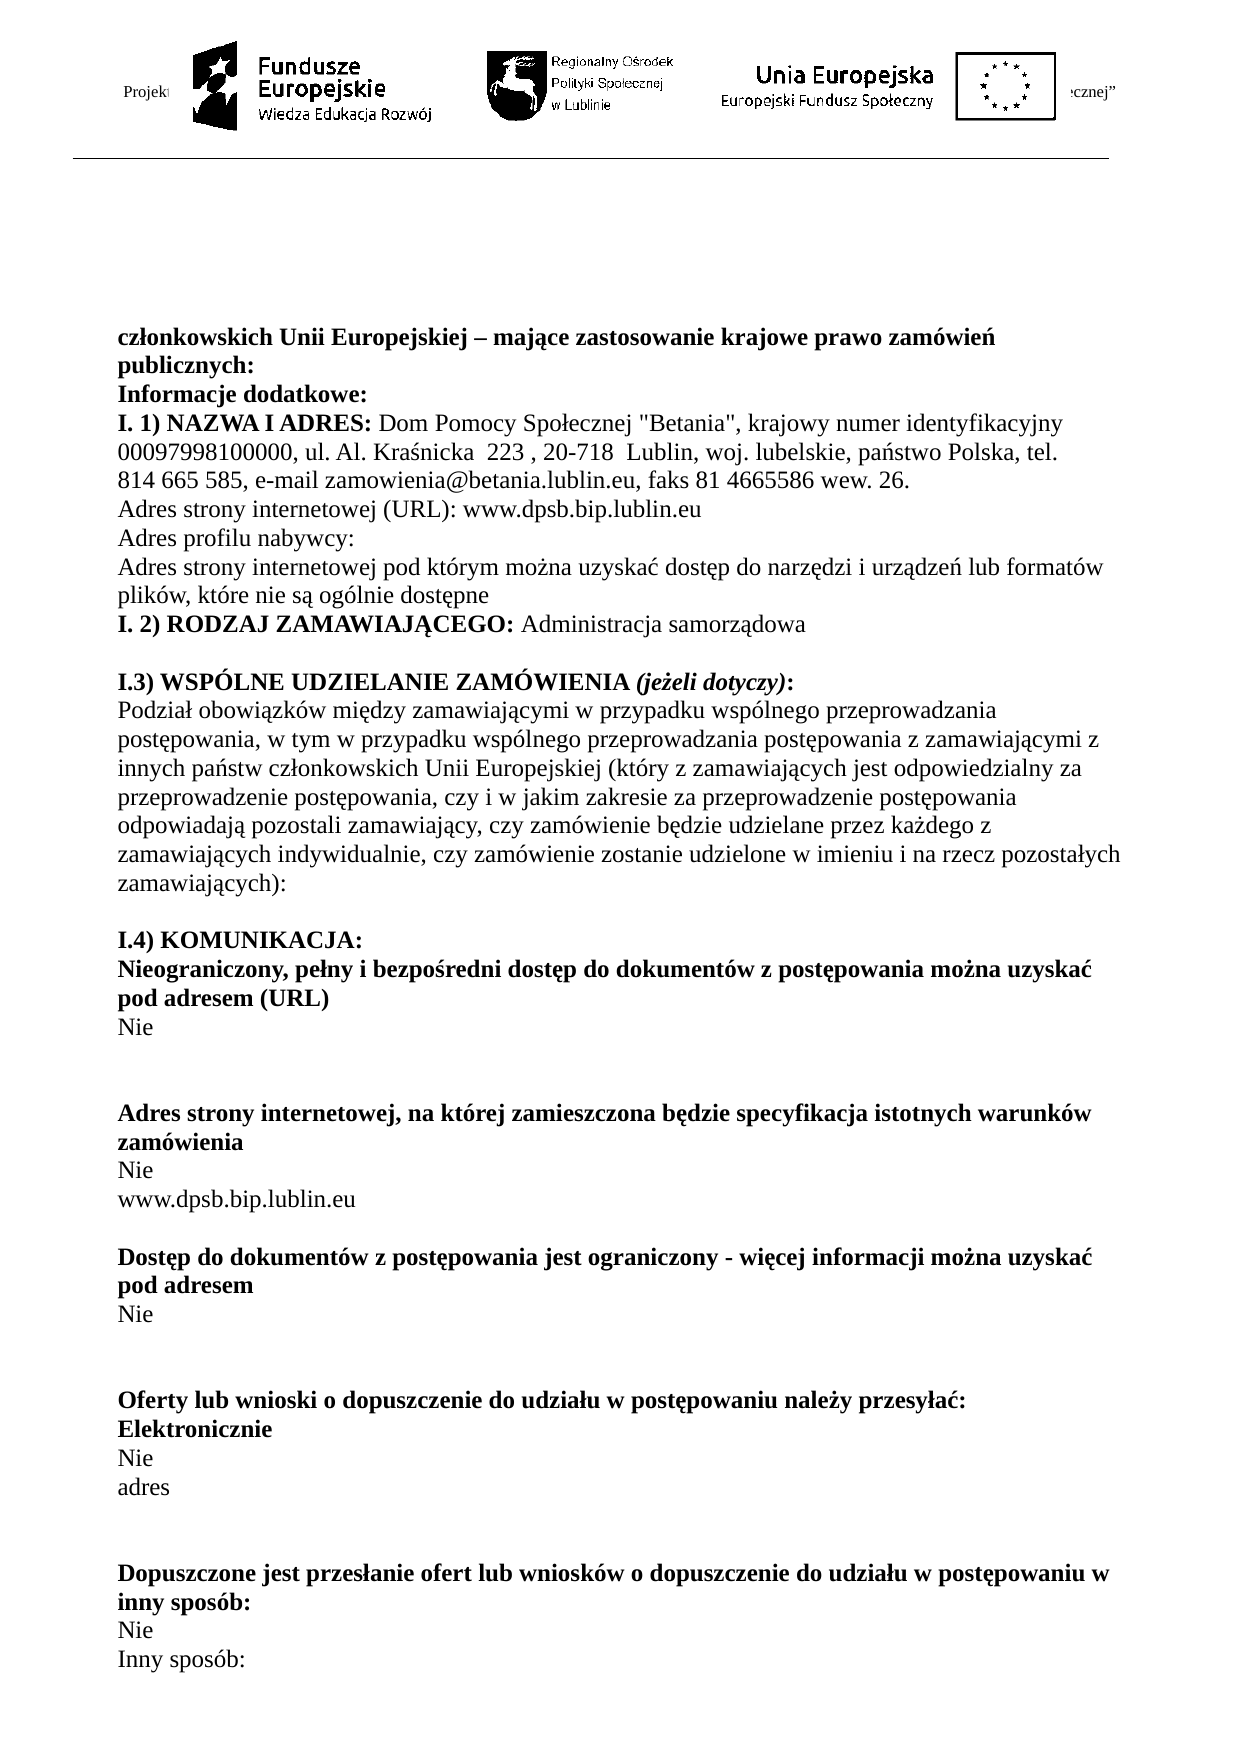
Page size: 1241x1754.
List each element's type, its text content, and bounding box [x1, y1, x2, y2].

text członkowskich Unii Europejskiej – mające zastosowanie krajowe prawo zamówień publicznych: Informacje dodatkowe: [117, 322, 1122, 408]
text I. 2) RODZAJ ZAMAWIAJĄCEGO: Administracja samorządowa [117, 609, 1122, 667]
text Adres strony internetowej, na której zamieszczona będzie specyfikacja istotnych warunków zamówienia [117, 1069, 1122, 1156]
text Dostęp do dokumentów z postępowania jest ograniczony - więcej informacji można uzyskać pod adresem [117, 1213, 1122, 1299]
text Podział obowiązków między zamawiającymi w przypadku wspólnego przeprowadzania postępowania, w tym w przypadku wspólnego przeprowadzania postępowania z zamawiającymi z innych państw członkowskich Unii Europejskiej (który z zamawiających jest odpowiedzialny za przeprowadzenie postępowania, czy i w jakim zakresie za przeprowadzenie postępowania odpowiadają pozostali zamawiający, czy zamówienie będzie udzielane przez każdego z zamawiających indywidualnie, czy zamówienie zostanie udzielone w imieniu i na rzecz pozostałych zamawiających): [117, 696, 1122, 926]
text Nie [117, 1012, 1122, 1069]
text Dopuszczone jest przesłanie ofert lub wniosków o dopuszczenie do udziału w postępowaniu w inny sposób: Nie Inny sposób: [117, 1558, 1122, 1673]
text Nie adres [117, 1443, 1122, 1529]
text I.3) WSPÓLNE UDZIELANIE ZAMÓWIENIA (jeżeli dotyczy): [117, 667, 1122, 696]
text Nie [117, 1299, 1122, 1357]
text Nie www.dpsb.bip.lublin.eu [117, 1156, 1122, 1213]
text Oferty lub wnioski o dopuszczenie do udziału w postępowaniu należy przesyłać: Elektronicznie [117, 1357, 1122, 1443]
text I.4) KOMUNIKACJA: Nieograniczony, pełny i bezpośredni dostęp do dokumentów z postępowania można uzyskać pod adresem (URL) [117, 926, 1122, 1012]
text I. 1) NAZWA I ADRES: Dom Pomocy Społecznej "Betania", krajowy numer identyfikacyjny 00097998100000, ul. Al. Kraśnicka 223 , 20-718 Lublin, woj. lubelskie, państwo Polska, tel. 814 665 585, e-mail zamowienia@betania.lublin.eu, faks 81 4665586 wew. 26. Adres strony internetowej (URL): www.dpsb.bip.lublin.eu Adres profilu nabywcy: Adres strony internetowej pod którym można uzyskać dostęp do narzędzi i urządzeń lub formatów plików, które nie są ogólnie dostępne [117, 408, 1122, 609]
